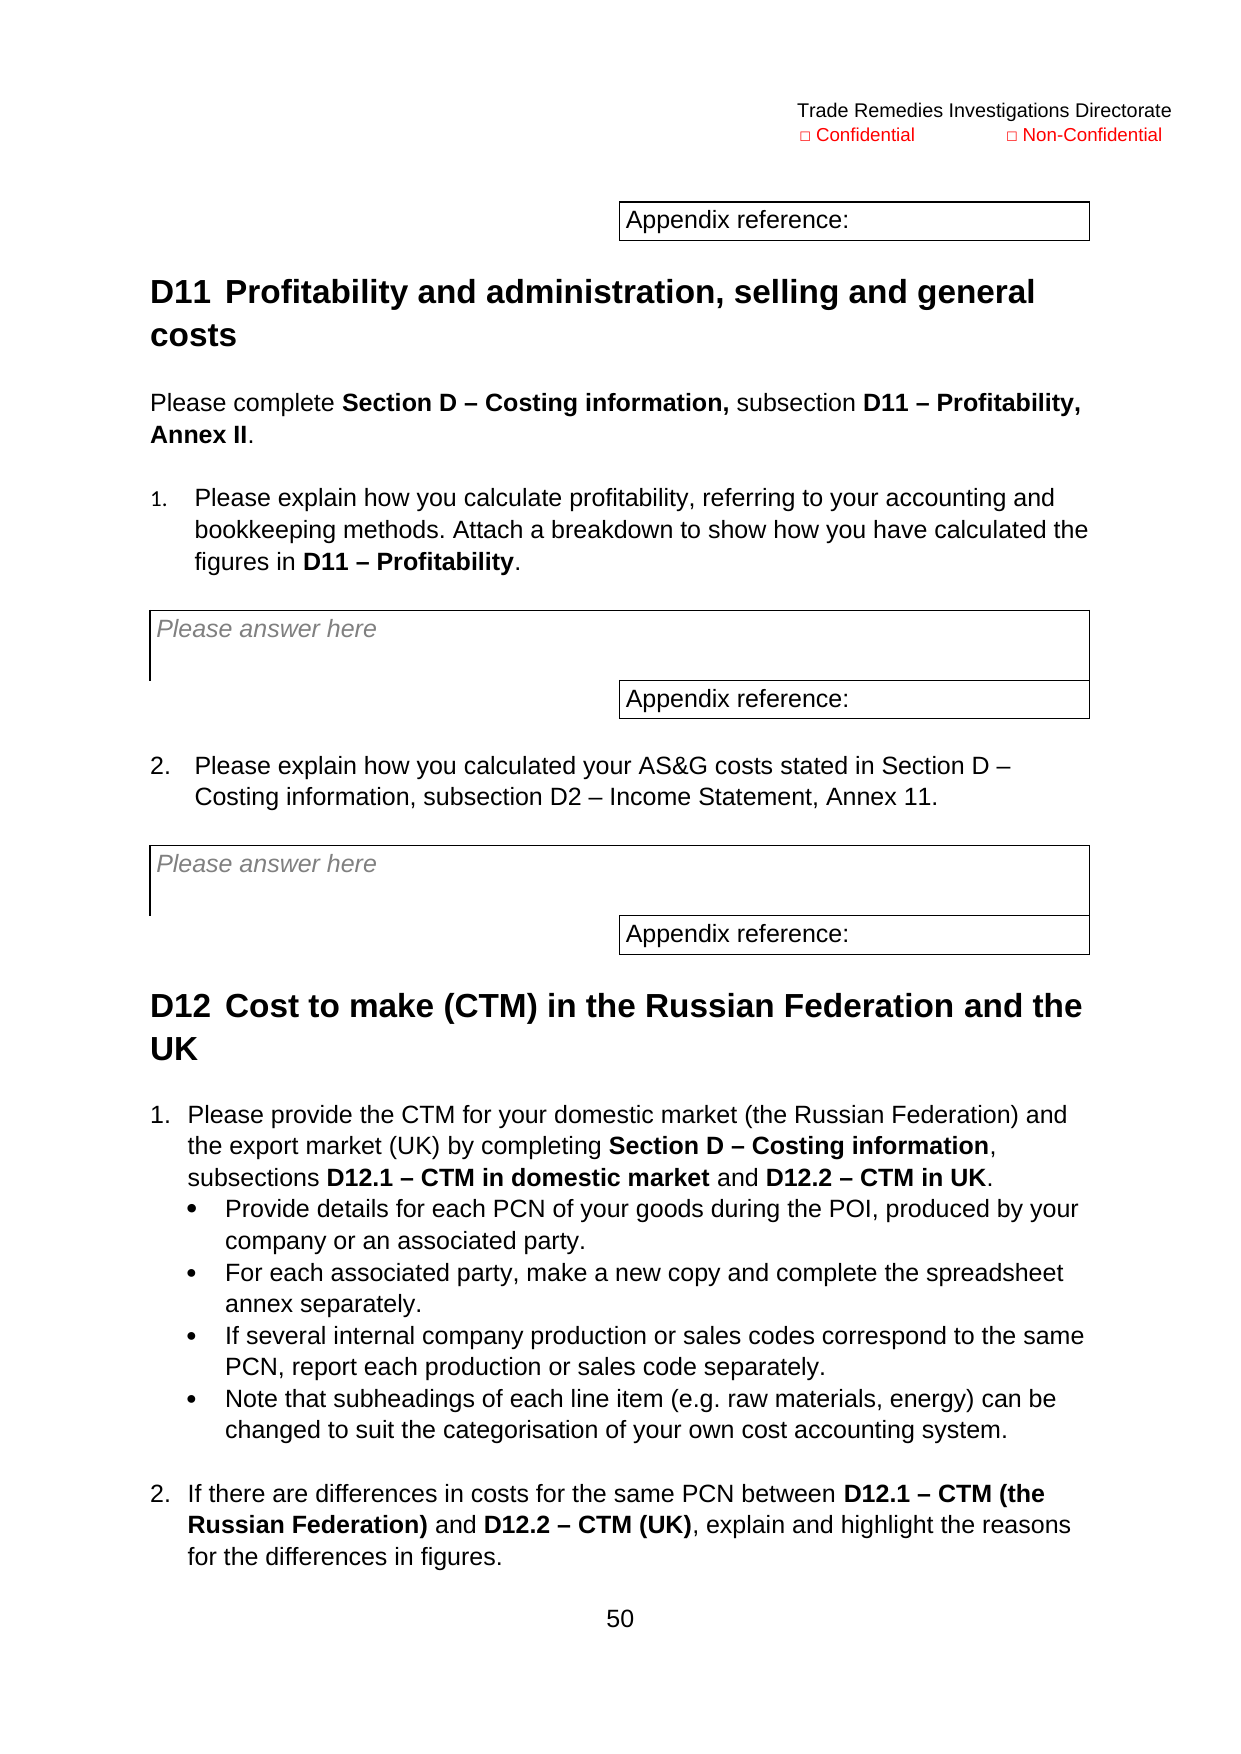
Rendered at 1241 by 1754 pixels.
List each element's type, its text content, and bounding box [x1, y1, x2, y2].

list For each associated party, make a new copy and complete the spreadsheet annex separately. [187, 1258, 1090, 1318]
table_cell [150, 203, 619, 240]
table_header Please answer here [151, 611, 1089, 680]
table_cell Appendix reference: [620, 203, 1089, 240]
subtitle D12 Cost to make (CTM) in the Russian Federation and the UK [150, 986, 1090, 1067]
list Please provide the CTM for your domestic market (the Russian Federation) and the export market (UK) by completing Section D – Costing information, subsections D12.1 – CTM in domestic market and D12.2 – CTM in UK. [150, 1100, 1090, 1192]
list Provide details for each PCN of your goods during the POI, produced by your company or an associated party. [187, 1194, 1090, 1255]
subtitle D11 Profitability and administration, selling and general costs [150, 272, 1090, 353]
list Note that subheadings of each line item (e.g. raw materials, energy) can be changed to suit the categorisation of your own cost accounting system. [187, 1384, 1090, 1444]
table_cell [150, 681, 619, 718]
list If there are differences in costs for the same PCN between D12.1 – CTM (the Russian Federation) and D12.2 – CTM (UK), explain and highlight the reasons for the differences in figures. [150, 1479, 1090, 1571]
list Please explain how you calculate profitability, referring to your accounting and bookkeeping methods. Attach a breakdown to show how you have calculated the figures in D11 – Profitability. [150, 483, 1090, 575]
table_cell Appendix reference: [620, 916, 1089, 954]
table_header Please answer here [151, 846, 1089, 915]
table_cell Appendix reference: [620, 681, 1089, 718]
list If several internal company production or sales codes correspond to the same PCN, report each production or sales code separately. [187, 1321, 1090, 1381]
list Please explain how you calculated your AS&G costs stated in Section D – Costing information, subsection D2 – Income Statement, Annex 11. [150, 751, 1090, 811]
table_cell [150, 916, 619, 954]
text Please complete Section D – Costing information, subsection D11 – Profitability, Annex II. [150, 388, 1090, 449]
